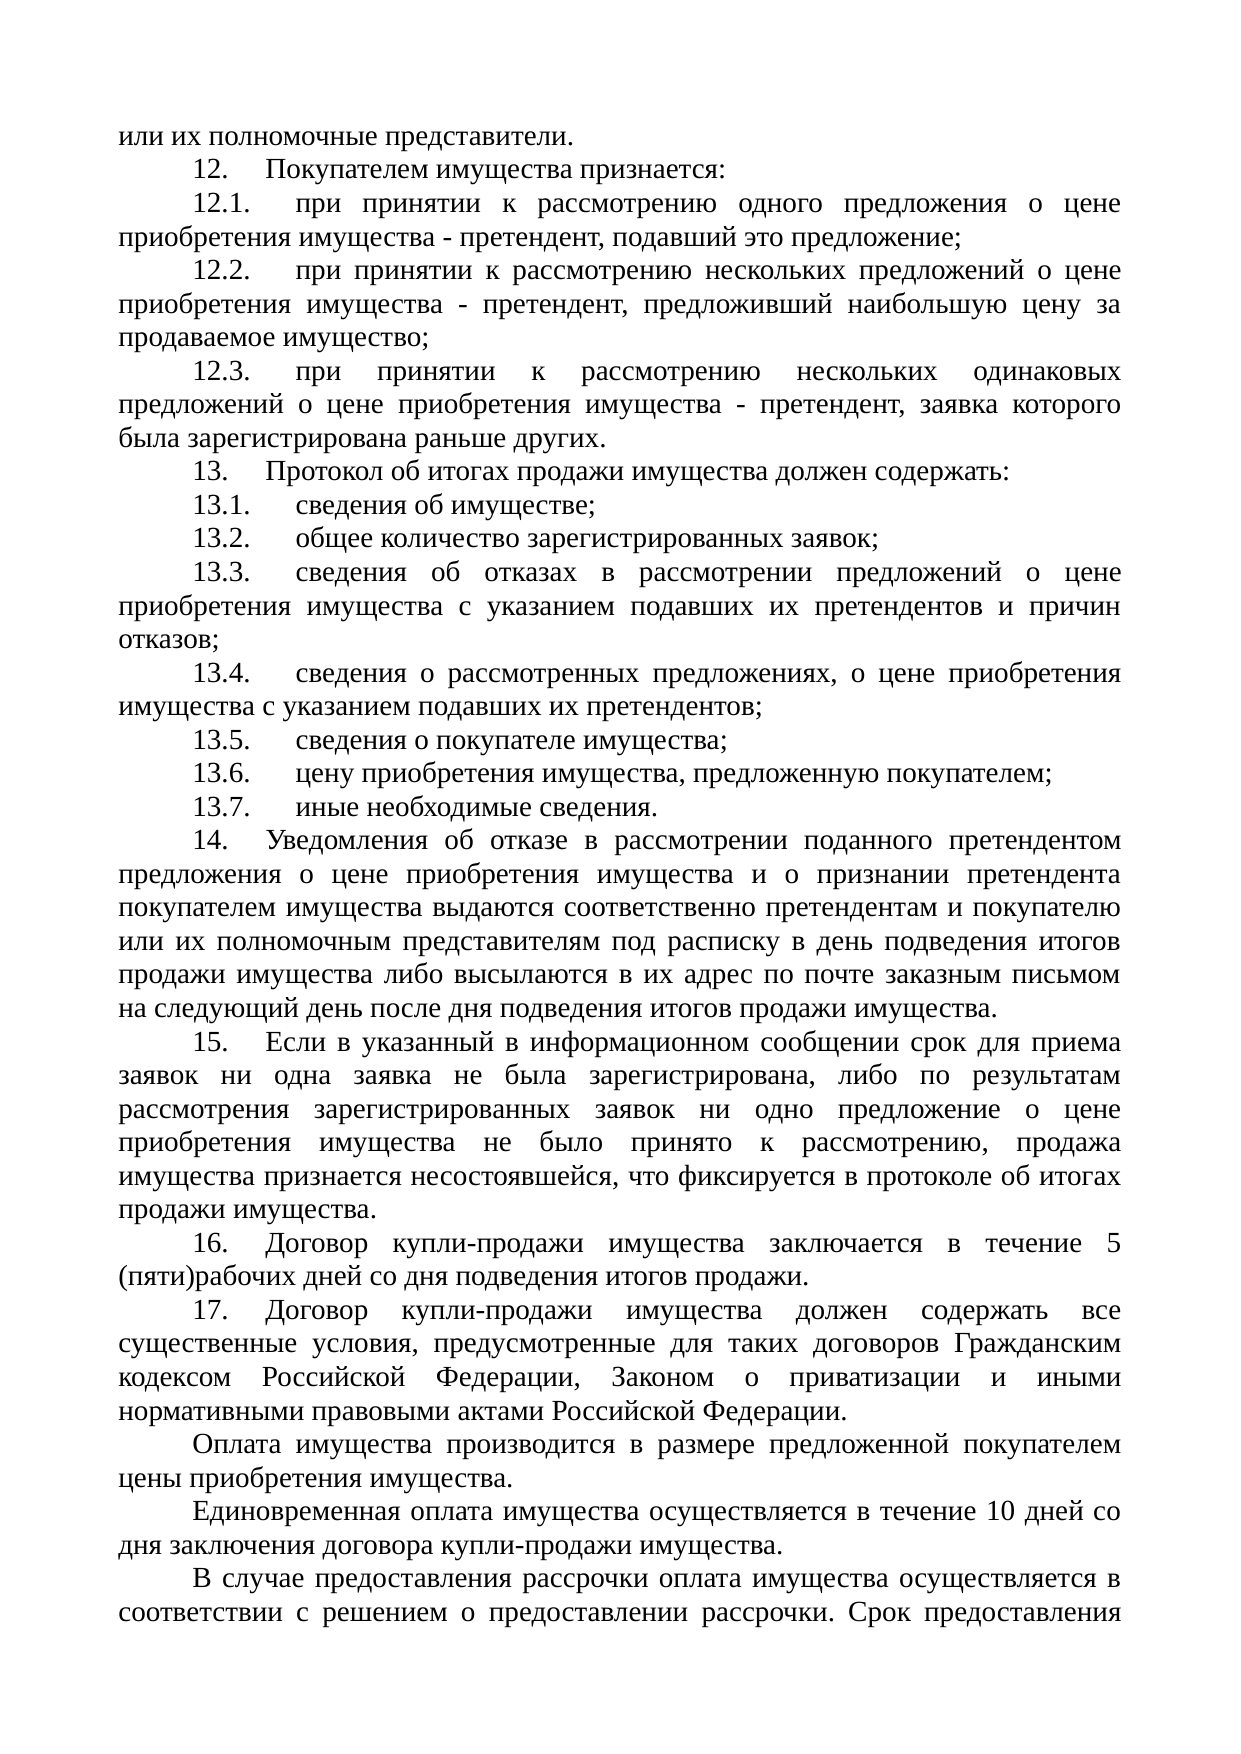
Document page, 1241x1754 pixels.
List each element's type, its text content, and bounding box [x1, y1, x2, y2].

text или их полномочные представители. [118, 118, 1122, 152]
text 13.5. сведения о покупателе имущества; [118, 722, 1122, 755]
text 12. Покупателем имущества признается: [118, 152, 1122, 185]
text 13.4. сведения о рассмотренных предложениях, о цене приобретения имущества с указанием подавших их претендентов; [118, 655, 1122, 722]
text Оплата имущества производится в размере предложенной покупателем цены приобретения имущества. [118, 1426, 1122, 1493]
text 13.6. цену приобретения имущества, предложенную покупателем; [118, 755, 1122, 789]
text 13. Протокол об итогах продажи имущества должен содержать: [118, 453, 1122, 487]
text 15. Если в указанный в информационном сообщении срок для приема заявок ни одна заявка не была зарегистрирована, либо по результатам рассмотрения зарегистрированных заявок ни одно предложение о цене приобретения имущества не было принято к рассмотрению, продажа имущества признается несостоявшейся, что фиксируется в протоколе об итогах продажи имущества. [118, 1024, 1122, 1225]
text 17. Договор купли-продажи имущества должен содержать все существенные условия, предусмотренные для таких договоров Гражданским кодексом Российской Федерации, Законом о приватизации и иными нормативными правовыми актами Российской Федерации. [118, 1292, 1122, 1426]
text 13.2. общее количество зарегистрированных заявок; [118, 521, 1122, 554]
text 13.3. сведения об отказах в рассмотрении предложений о цене приобретения имущества с указанием подавших их претендентов и причин отказов; [118, 554, 1122, 655]
text 12.1. при принятии к рассмотрению одного предложения о цене приобретения имущества - претендент, подавший это предложение; [118, 185, 1122, 252]
text В случае предоставления рассрочки оплата имущества осуществляется в соответствии с решением о предоставлении рассрочки. Срок предоставления [118, 1560, 1122, 1627]
text 13.1. сведения об имуществе; [118, 487, 1122, 521]
text Единовременная оплата имущества осуществляется в течение 10 дней со дня заключения договора купли-продажи имущества. [118, 1493, 1122, 1560]
text 16. Договор купли-продажи имущества заключается в течение 5 (пяти)рабочих дней со дня подведения итогов продажи. [118, 1225, 1122, 1292]
text 12.3. при принятии к рассмотрению нескольких одинаковых предложений о цене приобретения имущества - претендент, заявка которого была зарегистрирована раньше других. [118, 353, 1122, 453]
text 14. Уведомления об отказе в рассмотрении поданного претендентом предложения о цене приобретения имущества и о признании претендента покупателем имущества выдаются соответственно претендентам и покупателю или их полномочным представителям под расписку в день подведения итогов продажи имущества либо высылаются в их адрес по почте заказным письмом на следующий день после дня подведения итогов продажи имущества. [118, 822, 1122, 1024]
text 13.7. иные необходимые сведения. [118, 789, 1122, 822]
text 12.2. при принятии к рассмотрению нескольких предложений о цене приобретения имущества - претендент, предложивший наибольшую цену за продаваемое имущество; [118, 252, 1122, 353]
